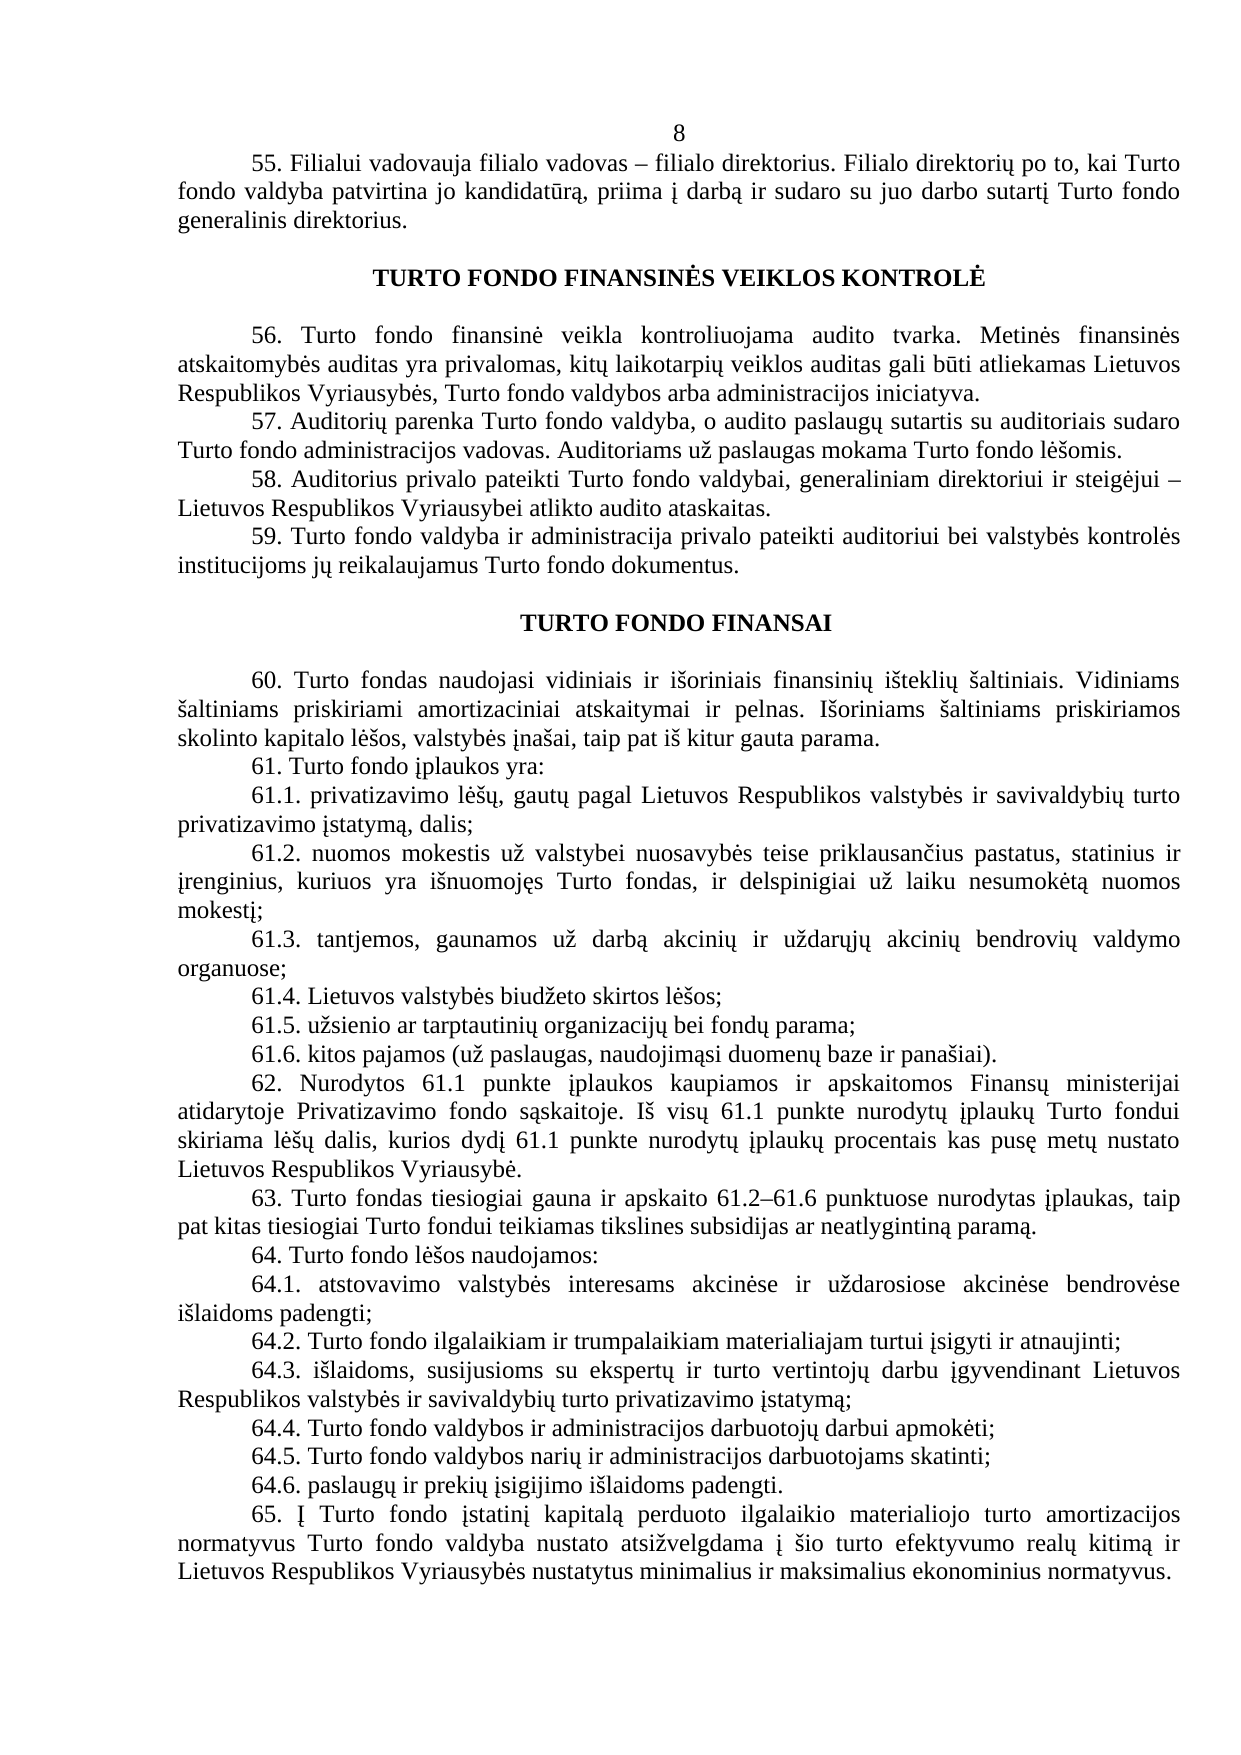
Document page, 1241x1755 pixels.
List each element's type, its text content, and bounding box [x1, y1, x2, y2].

text 64.4. Turto fondo valdybos ir administracijos darbuotojų darbui apmokėti; [177, 1413, 1181, 1441]
text 64.6. paslaugų ir prekių įsigijimo išlaidoms padengti. [177, 1470, 1181, 1499]
text 59. Turto fondo valdyba ir administracija privalo pateikti auditoriui bei valstybės kontrolės institucijoms jų reikalaujamus Turto fondo dokumentus. [177, 521, 1181, 579]
text 61.5. užsienio ar tarptautinių organizacijų bei fondų parama; [177, 1010, 1181, 1039]
text 64.2. Turto fondo ilgalaikiam ir trumpalaikiam materialiajam turtui įsigyti ir atnaujinti; [177, 1326, 1181, 1355]
text 61.4. Lietuvos valstybės biudžeto skirtos lėšos; [177, 981, 1181, 1010]
text 65. Į Turto fondo įstatinį kapitalą perduoto ilgalaikio materialiojo turto amortizacijos normatyvus Turto fondo valdyba nustato atsižvelgdama į šio turto efektyvumo realų kitimą ir Lietuvos Respublikos Vyriausybės nustatytus minimalius ir maksimalius ekonominius normatyvus. [177, 1499, 1181, 1585]
text 61. Turto fondo įplaukos yra: [177, 751, 1181, 780]
text 58. Auditorius privalo pateikti Turto fondo valdybai, generaliniam direktoriui ir steigėjui – Lietuvos Respublikos Vyriausybei atlikto audito ataskaitas. [177, 464, 1181, 521]
text 63. Turto fondas tiesiogiai gauna ir apskaito 61.2–61.6 punktuose nurodytas įplaukas, taip pat kitas tiesiogiai Turto fondui teikiamas tikslines subsidijas ar neatlygintiną paramą. [177, 1183, 1181, 1240]
text 60. Turto fondas naudojasi vidiniais ir išoriniais finansinių išteklių šaltiniais. Vidiniams šaltiniams priskiriami amortizaciniai atskaitymai ir pelnas. Išoriniams šaltiniams priskiriamos skolinto kapitalo lėšos, valstybės įnašai, taip pat iš kitur gauta parama. [177, 665, 1181, 751]
text 64.1. atstovavimo valstybės interesams akcinėse ir uždarosiose akcinėse bendrovėse išlaidoms padengti; [177, 1269, 1181, 1326]
text TURTO FONDO FINANSINĖS VEIKLOS KONTROLĖ [177, 263, 1181, 291]
text TURTO FONDO FINANSAI [177, 608, 1181, 636]
text 61.6. kitos pajamos (už paslaugas, naudojimąsi duomenų baze ir panašiai). [177, 1039, 1181, 1068]
text 56. Turto fondo finansinė veikla kontroliuojama audito tvarka. Metinės finansinės atskaitomybės auditas yra privalomas, kitų laikotarpių veiklos auditas gali būti atliekamas Lietuvos Respublikos Vyriausybės, Turto fondo valdybos arba administracijos iniciatyva. [177, 320, 1181, 406]
text 62. Nurodytos 61.1 punkte įplaukos kaupiamos ir apskaitomos Finansų ministerijai atidarytoje Privatizavimo fondo sąskaitoje. Iš visų 61.1 punkte nurodytų įplaukų Turto fondui skiriama lėšų dalis, kurios dydį 61.1 punkte nurodytų įplaukų procentais kas pusę metų nustato Lietuvos Respublikos Vyriausybė. [177, 1068, 1181, 1183]
text 57. Auditorių parenka Turto fondo valdyba, o audito paslaugų sutartis su auditoriais sudaro Turto fondo administracijos vadovas. Auditoriams už paslaugas mokama Turto fondo lėšomis. [177, 406, 1181, 464]
text 61.3. tantjemos, gaunamos už darbą akcinių ir uždarųjų akcinių bendrovių valdymo organuose; [177, 924, 1181, 981]
text 64.3. išlaidoms, susijusioms su ekspertų ir turto vertintojų darbu įgyvendinant Lietuvos Respublikos valstybės ir savivaldybių turto privatizavimo įstatymą; [177, 1355, 1181, 1413]
text 61.2. nuomos mokestis už valstybei nuosavybės teise priklausančius pastatus, statinius ir įrenginius, kuriuos yra išnuomojęs Turto fondas, ir delspinigiai už laiku nesumokėtą nuomos mokestį; [177, 838, 1181, 924]
text 61.1. privatizavimo lėšų, gautų pagal Lietuvos Respublikos valstybės ir savivaldybių turto privatizavimo įstatymą, dalis; [177, 780, 1181, 838]
text 55. Filialui vadovauja filialo vadovas – filialo direktorius. Filialo direktorių po to, kai Turto fondo valdyba patvirtina jo kandidatūrą, priima į darbą ir sudaro su juo darbo sutartį Turto fondo generalinis direktorius. [177, 148, 1181, 234]
text 64. Turto fondo lėšos naudojamos: [177, 1240, 1181, 1269]
text 64.5. Turto fondo valdybos narių ir administracijos darbuotojams skatinti; [177, 1441, 1181, 1470]
